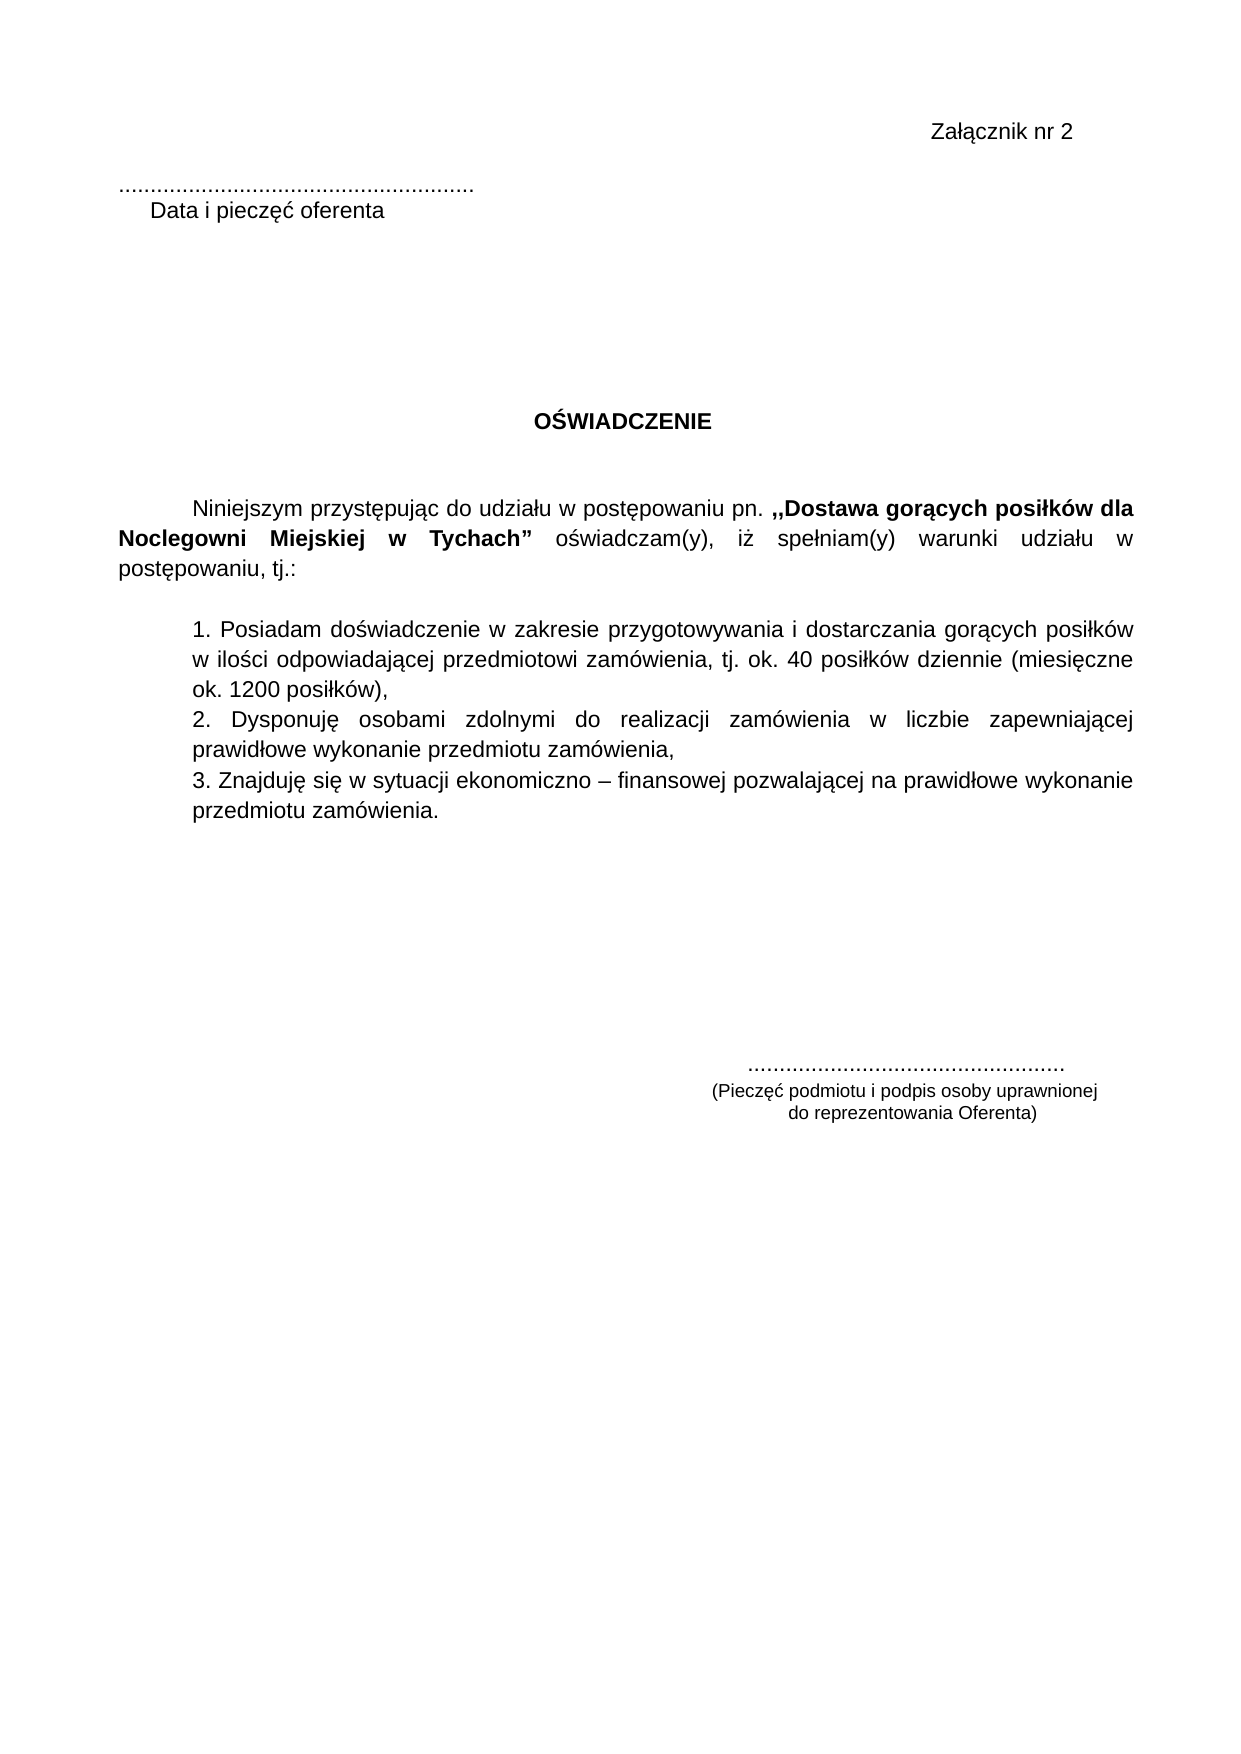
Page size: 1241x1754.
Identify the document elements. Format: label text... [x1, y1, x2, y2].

text 2. Dysponuję osobami zdolnymi do realizacji zamówienia w liczbie zapewniającej prawidłowe wykonanie przedmiotu zamówienia, [192, 706, 1134, 763]
text 3. Znajduję się w sytuacji ekonomiczno – finansowej pozwalającej na prawidłowe wykonanie przedmiotu zamówienia. [192, 767, 1134, 823]
text OŚWIADCZENIE [118, 408, 1134, 434]
text (Pieczęć podmiotu i podpis osoby uprawnionej do reprezentowania Oferenta) [118, 1076, 1134, 1124]
text Załącznik nr 2 [118, 118, 1134, 144]
text 1. Posiadam doświadczenie w zakresie przygotowywania i dostarczania gorących posiłków w ilości odpowiadającej przedmiotowi zamówienia, tj. ok. 40 posiłków dziennie (miesięczne ok. 1200 posiłków), [192, 616, 1134, 702]
text Data i pieczęć oferenta [118, 197, 1134, 223]
text Niniejszym przystępując do udziału w postępowaniu pn. ,,Dostawa gorących posiłków dla Noclegowni Miejskiej w Tychach” oświadczam(y), iż spełniam(y) warunki udziału w postępowaniu, tj.: [118, 495, 1134, 582]
text ........................................................ [118, 171, 1134, 197]
text .................................................. [118, 1049, 1134, 1076]
